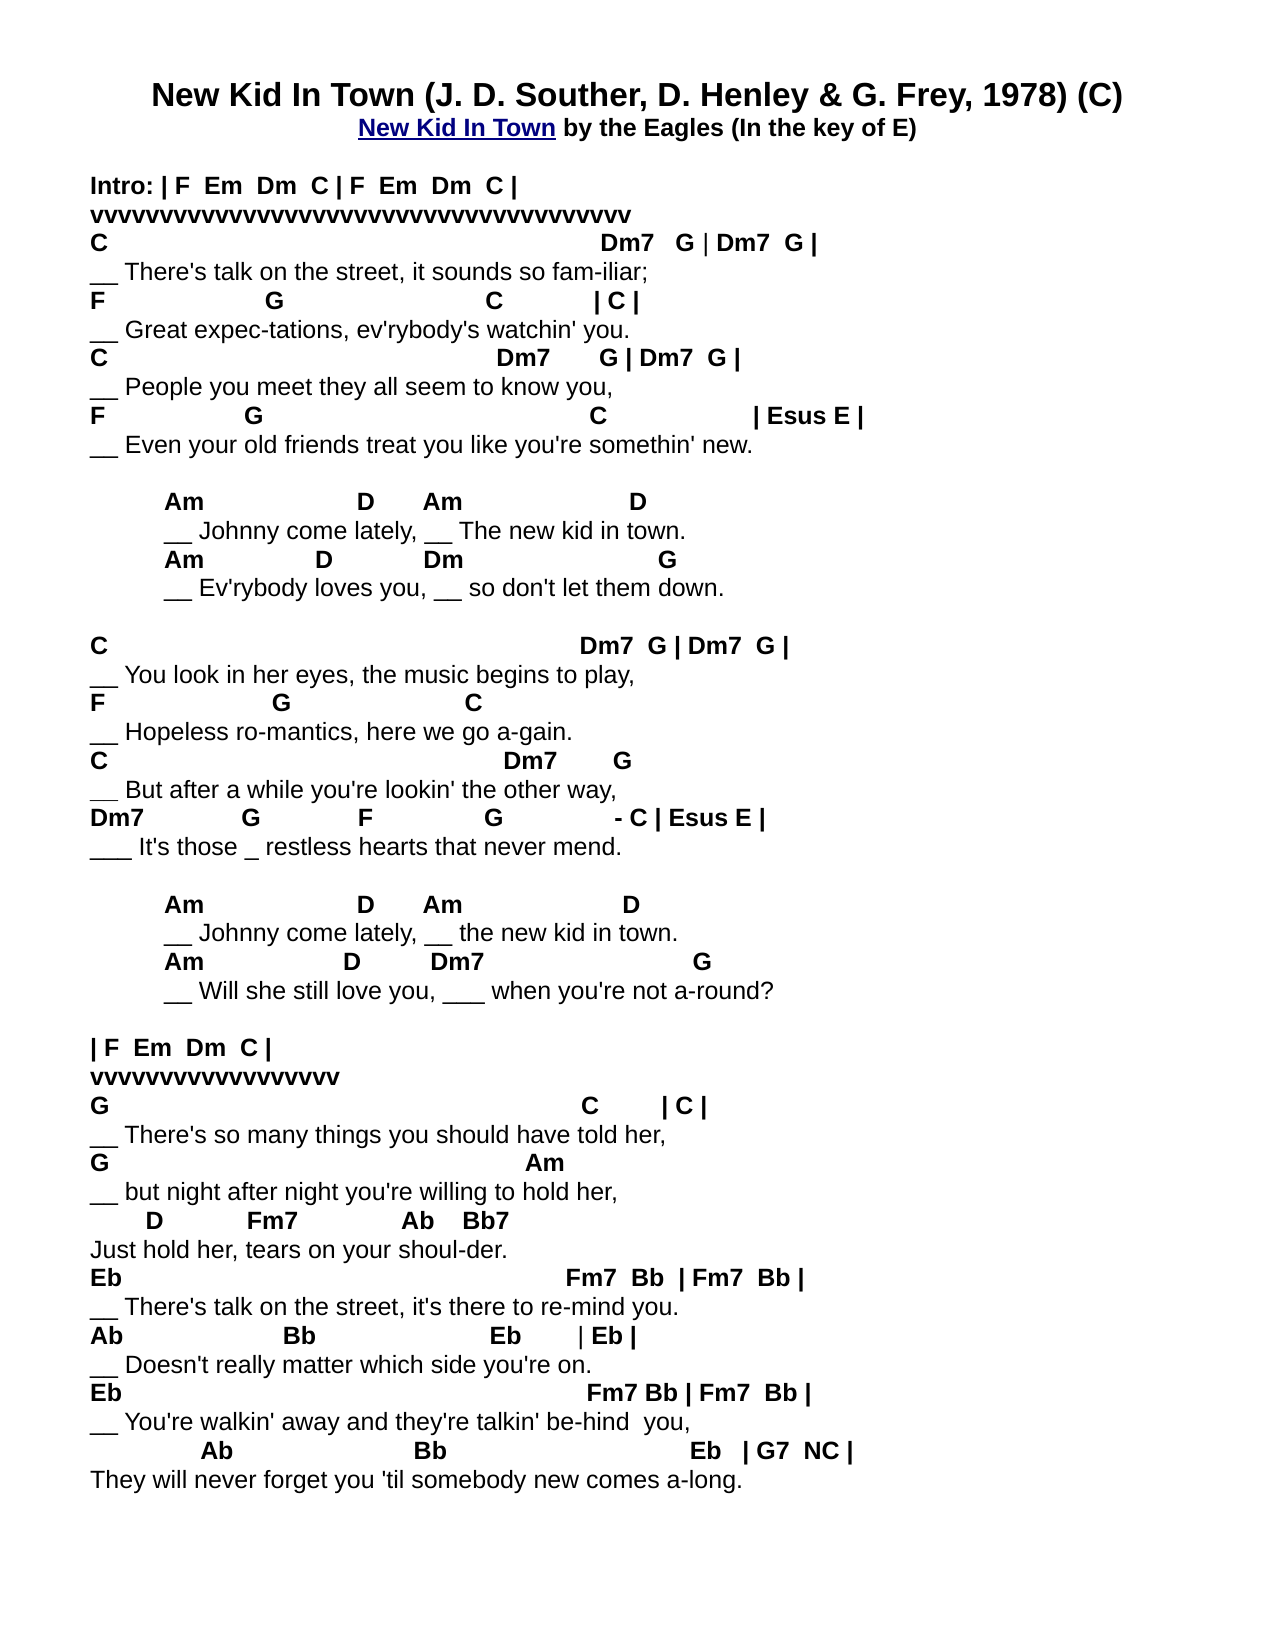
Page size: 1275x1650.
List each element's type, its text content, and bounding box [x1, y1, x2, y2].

text C Dm7 G | Dm7 G | [90, 631, 1185, 660]
text Ab Bb Eb | Eb | [90, 1321, 1185, 1350]
text __ Doesn't really matter which side you're on. [90, 1350, 1185, 1378]
text __ People you meet they all seem to know you, [90, 372, 1185, 401]
text __ but night after night you're willing to hold her, [90, 1177, 1185, 1206]
text New Kid In Town by the Eagles (In the key of E) [90, 113, 1185, 142]
text C Dm7 G [90, 746, 1185, 775]
text Eb Fm7 Bb | Fm7 Bb | [90, 1263, 1185, 1292]
text Am D Dm7 G [164, 947, 1185, 976]
text __ Great expec-tations, ev'rybody's watchin' you. [90, 315, 1185, 343]
text __ Hopeless ro-mantics, here we go a-gain. [90, 717, 1185, 746]
text __ But after a while you're lookin' the other way, [90, 775, 1185, 803]
text __ You're walkin' away and they're talkin' be-hind you, [90, 1407, 1185, 1436]
text __ There's talk on the street, it sounds so fam-iliar; [90, 257, 1185, 286]
text Am D Am D [164, 890, 1185, 918]
text Am D Dm G [164, 545, 1185, 573]
text __ There's so many things you should have told her, [90, 1120, 1185, 1148]
text Ab Bb Eb | G7 NC | [90, 1436, 1185, 1465]
text Am D Am D [164, 487, 1185, 516]
text __ You look in her eyes, the music begins to play, [90, 660, 1185, 688]
text __ Even your old friends treat you like you're somethin' new. [90, 430, 1185, 458]
text F G C | C | [90, 286, 1185, 315]
text __ Johnny come lately, __ The new kid in town. [164, 516, 1185, 545]
text Dm7 G F G - C | Esus E | [90, 803, 1185, 832]
text vvvvvvvvvvvvvvvvvvvvvvvvvvvvvvvvvvvvvvv [90, 200, 1185, 228]
text __ Will she still love you, ___ when you're not a-round? [164, 976, 1185, 1005]
text F G C [90, 688, 1185, 717]
text | F Em Dm C | [90, 1033, 1185, 1062]
text New Kid In Town (J. D. Souther, D. Henley & G. Frey, 1978) (C) [90, 75, 1185, 113]
text Intro: | F Em Dm C | F Em Dm C | [90, 171, 1185, 200]
text C Dm7 G | Dm7 G | [90, 228, 1185, 257]
text G C | C | [90, 1091, 1185, 1120]
text Eb Fm7 Bb | Fm7 Bb | [90, 1378, 1185, 1407]
text C Dm7 G | Dm7 G | [90, 343, 1185, 372]
text __ There's talk on the street, it's there to re-mind you. [90, 1292, 1185, 1321]
text Just hold her, tears on your shoul-der. [90, 1235, 1185, 1263]
text D Fm7 Ab Bb7 [90, 1206, 1185, 1235]
text They will never forget you 'til somebody new comes a-long. [90, 1465, 1185, 1493]
text __ Ev'rybody loves you, __ so don't let them down. [164, 573, 1185, 602]
text G Am [90, 1148, 1185, 1177]
text ___ It's those _ restless hearts that never mend. [90, 832, 1185, 861]
text F G C | Esus E | [90, 401, 1185, 430]
text __ Johnny come lately, __ the new kid in town. [164, 918, 1185, 947]
text vvvvvvvvvvvvvvvvvv [90, 1062, 1185, 1091]
